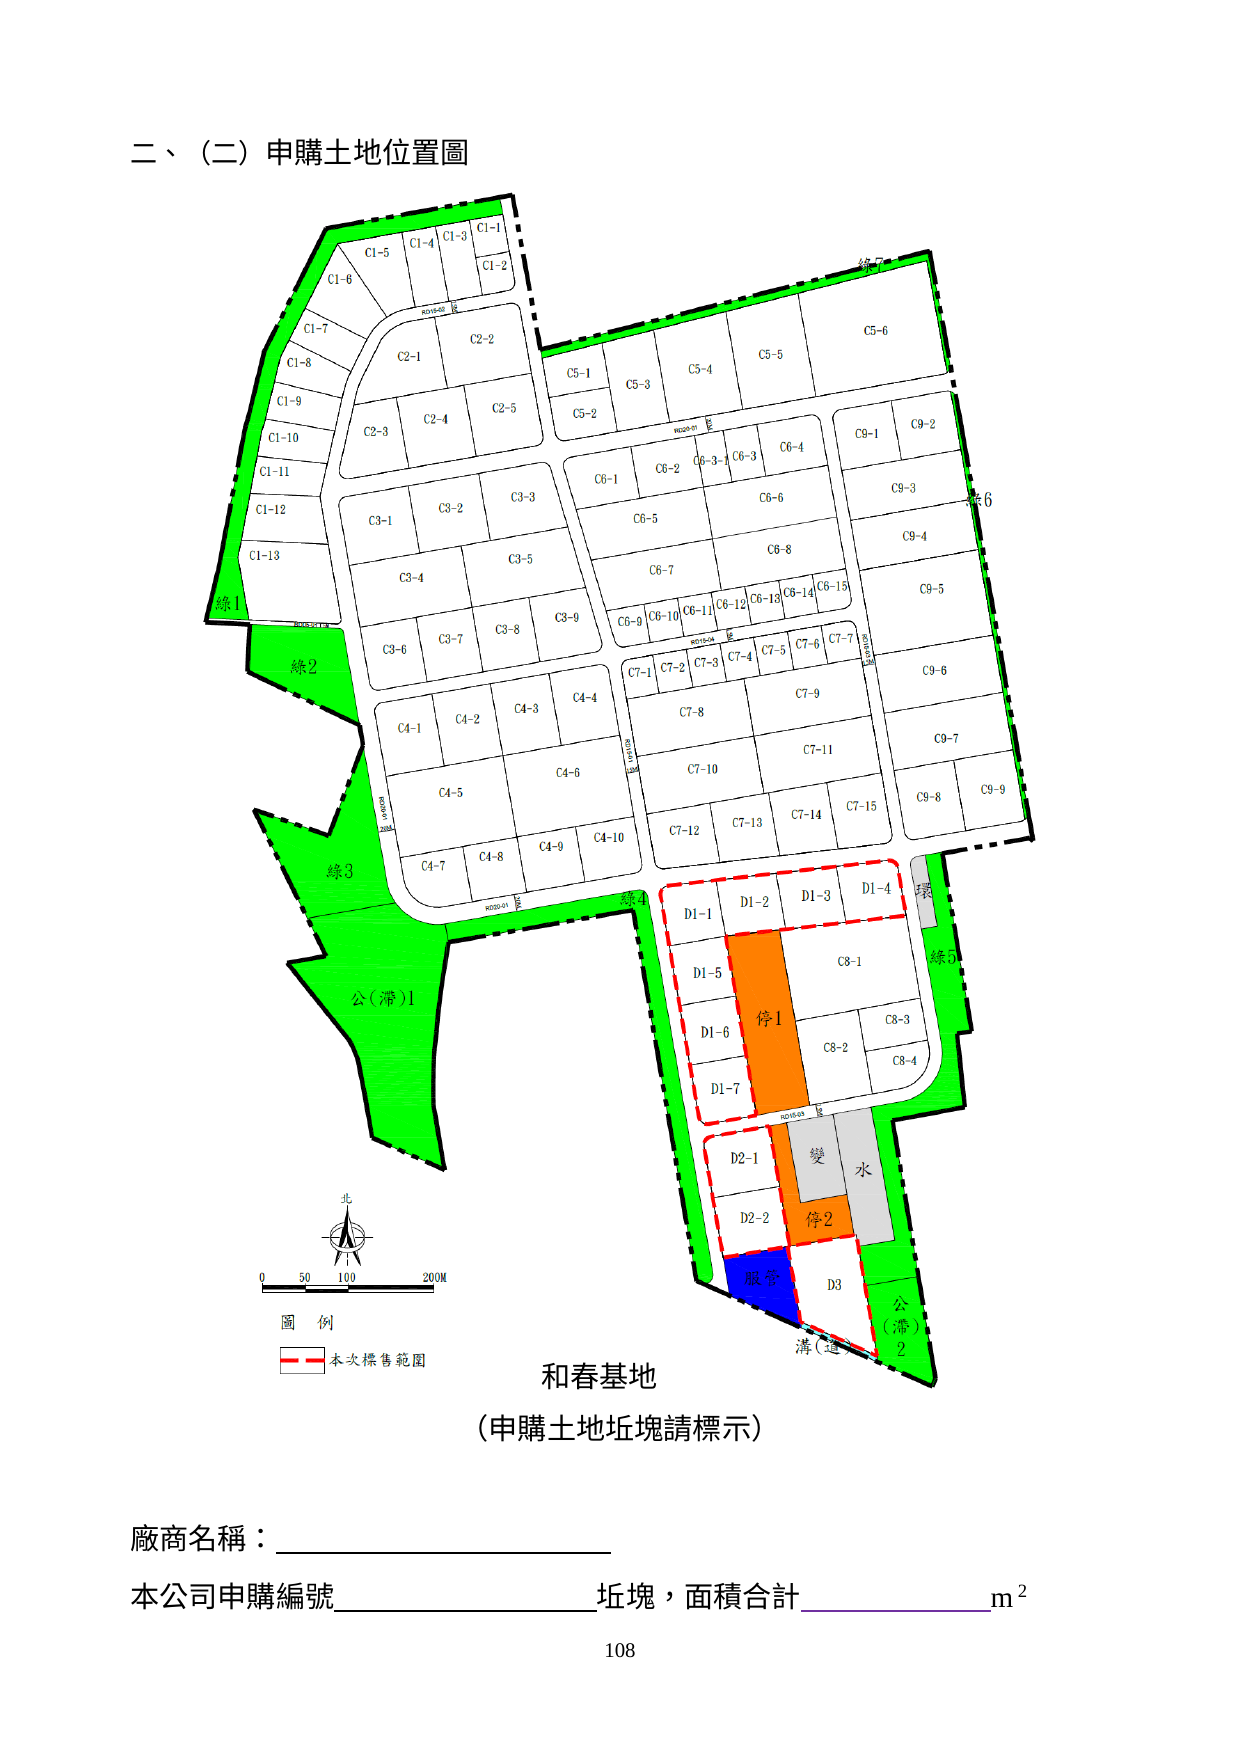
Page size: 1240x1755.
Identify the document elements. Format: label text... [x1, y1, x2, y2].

text 和春基地 [541, 1354, 658, 1396]
text （申購土地坵塊請標示） [130, 1406, 1110, 1448]
subtitle 二、（二）申購土地位置圖 [130, 130, 1110, 172]
text 廠商名稱： [130, 1516, 1110, 1558]
text 本公司申購編號 坵塊，面積合計 m 2 [130, 1574, 1110, 1616]
